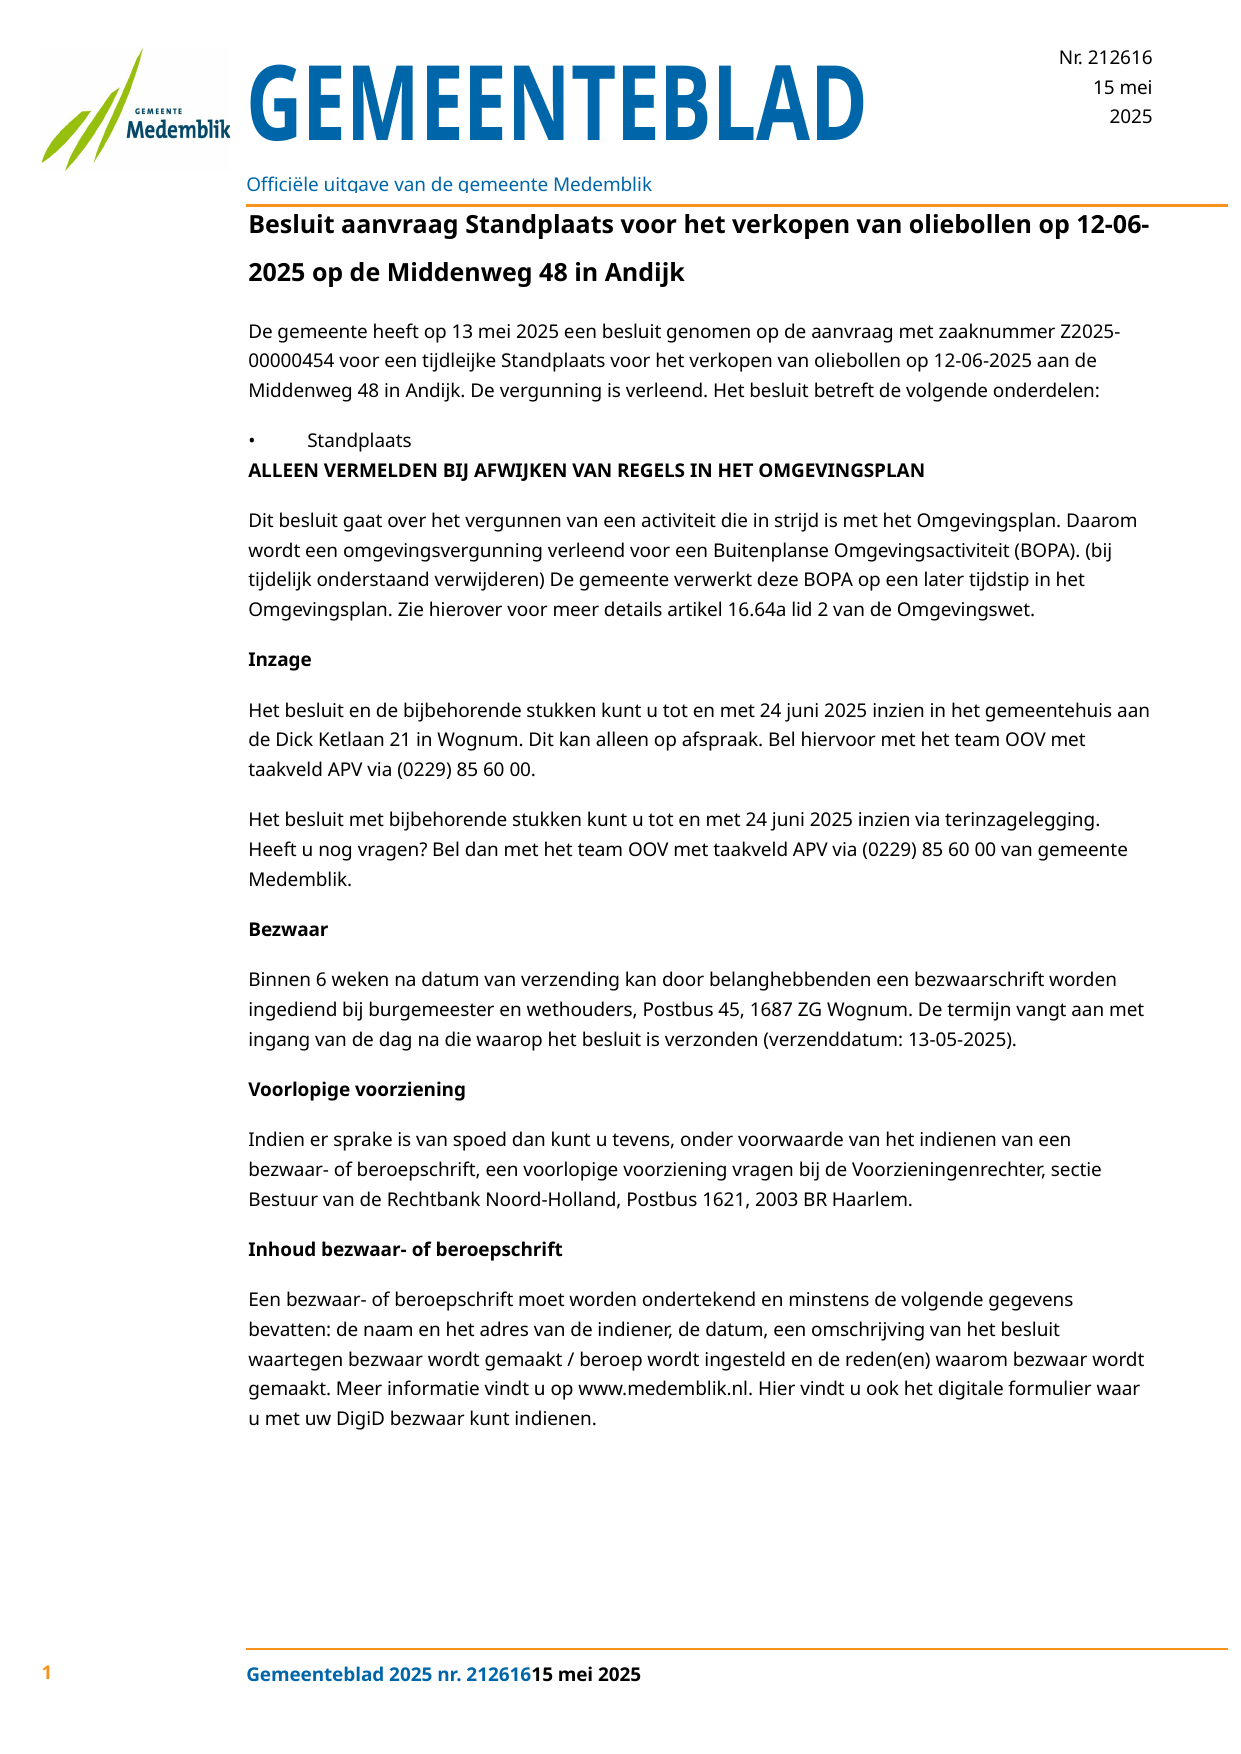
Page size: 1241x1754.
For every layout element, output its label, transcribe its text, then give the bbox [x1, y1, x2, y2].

text Het besluit met bijbehorende stukken kunt u tot en met 24 juni 2025 inzien via terinzagelegging. Heeft u nog vragen? Bel dan met het team OOV met taakveld APV via (0229) 85 60 00 van gemeente Medemblik. [248, 807, 1152, 892]
text Binnen 6 weken na datum van verzending kan door belanghebbenden een bezwaarschrift worden ingediend bij burgemeester en wethouders, Postbus 45, 1687 ZG Wognum. De termijn vangt aan met ingang van de dag na die waarop het besluit is verzonden (verzenddatum: 13-05-2025). [248, 967, 1152, 1052]
text Een bezwaar- of beroepschrift moet worden ondertekend en minstens de volgende gegevens bevatten: de naam en het adres van de indiener, de datum, een omschrijving van het besluit waartegen bezwaar wordt gemaakt / beroep wordt ingesteld en de reden(en) waarom bezwaar wordt gemaakt. Meer informatie vindt u op www.medemblik.nl. Hier vindt u ook het digitale formulier waar u met uw DigiD bezwaar kunt indienen. [248, 1287, 1152, 1431]
text Dit besluit gaat over het vergunnen van een activiteit die in strijd is met het Omgevingsplan. Daarom wordt een omgevingsvergunning verleend voor een Buitenplanse Omgevingsactiviteit (BOPA). (bij tijdelijk onderstaand verwijderen) De gemeente verwerkt deze BOPA op een later tijdstip in het Omgevingsplan. Zie hierover voor meer details artikel 16.64a lid 2 van de Omgevingswet. [248, 507, 1152, 622]
list Standplaats [248, 427, 1152, 453]
text Bezwaar [248, 916, 1152, 942]
text De gemeente heeft op 13 mei 2025 een besluit genomen op de aanvraag met zaaknummer Z2025-00000454 voor een tijdleijke Standplaats voor het verkopen van oliebollen op 12-06-2025 aan de Middenweg 48 in Andijk. De vergunning is verleend. Het besluit betreft de volgende onderdelen: [248, 318, 1152, 403]
text ALLEEN VERMELDEN BIJ AFWIJKEN VAN REGELS IN HET OMGEVINGSPLAN [248, 457, 1152, 483]
text Het besluit en de bijbehorende stukken kunt u tot en met 24 juni 2025 inzien in het gemeentehuis aan de Dick Ketlaan 21 in Wognum. Dit kan alleen op afspraak. Bel hiervoor met het team OOV met taakveld APV via (0229) 85 60 00. [248, 697, 1152, 782]
text Inhoud bezwaar- of beroepschrift [248, 1236, 1152, 1262]
text Inzage [248, 647, 1152, 672]
text Voorlopige voorziening [248, 1076, 1152, 1102]
picture [41, 47, 231, 172]
text Besluit aanvraag Standplaats voor het verkopen van oliebollen op 12-06-2025 op de Middenweg 48 in Andijk [248, 207, 1152, 288]
text Indien er sprake is van spoed dan kunt u tevens, onder voorwaarde van het indienen van een bezwaar- of beroepschrift, een voorlopige voorziening vragen bij de Voorzieningenrechter, sectie Bestuur van de Rechtbank Noord-Holland, Postbus 1621, 2003 BR Haarlem. [248, 1127, 1152, 1212]
